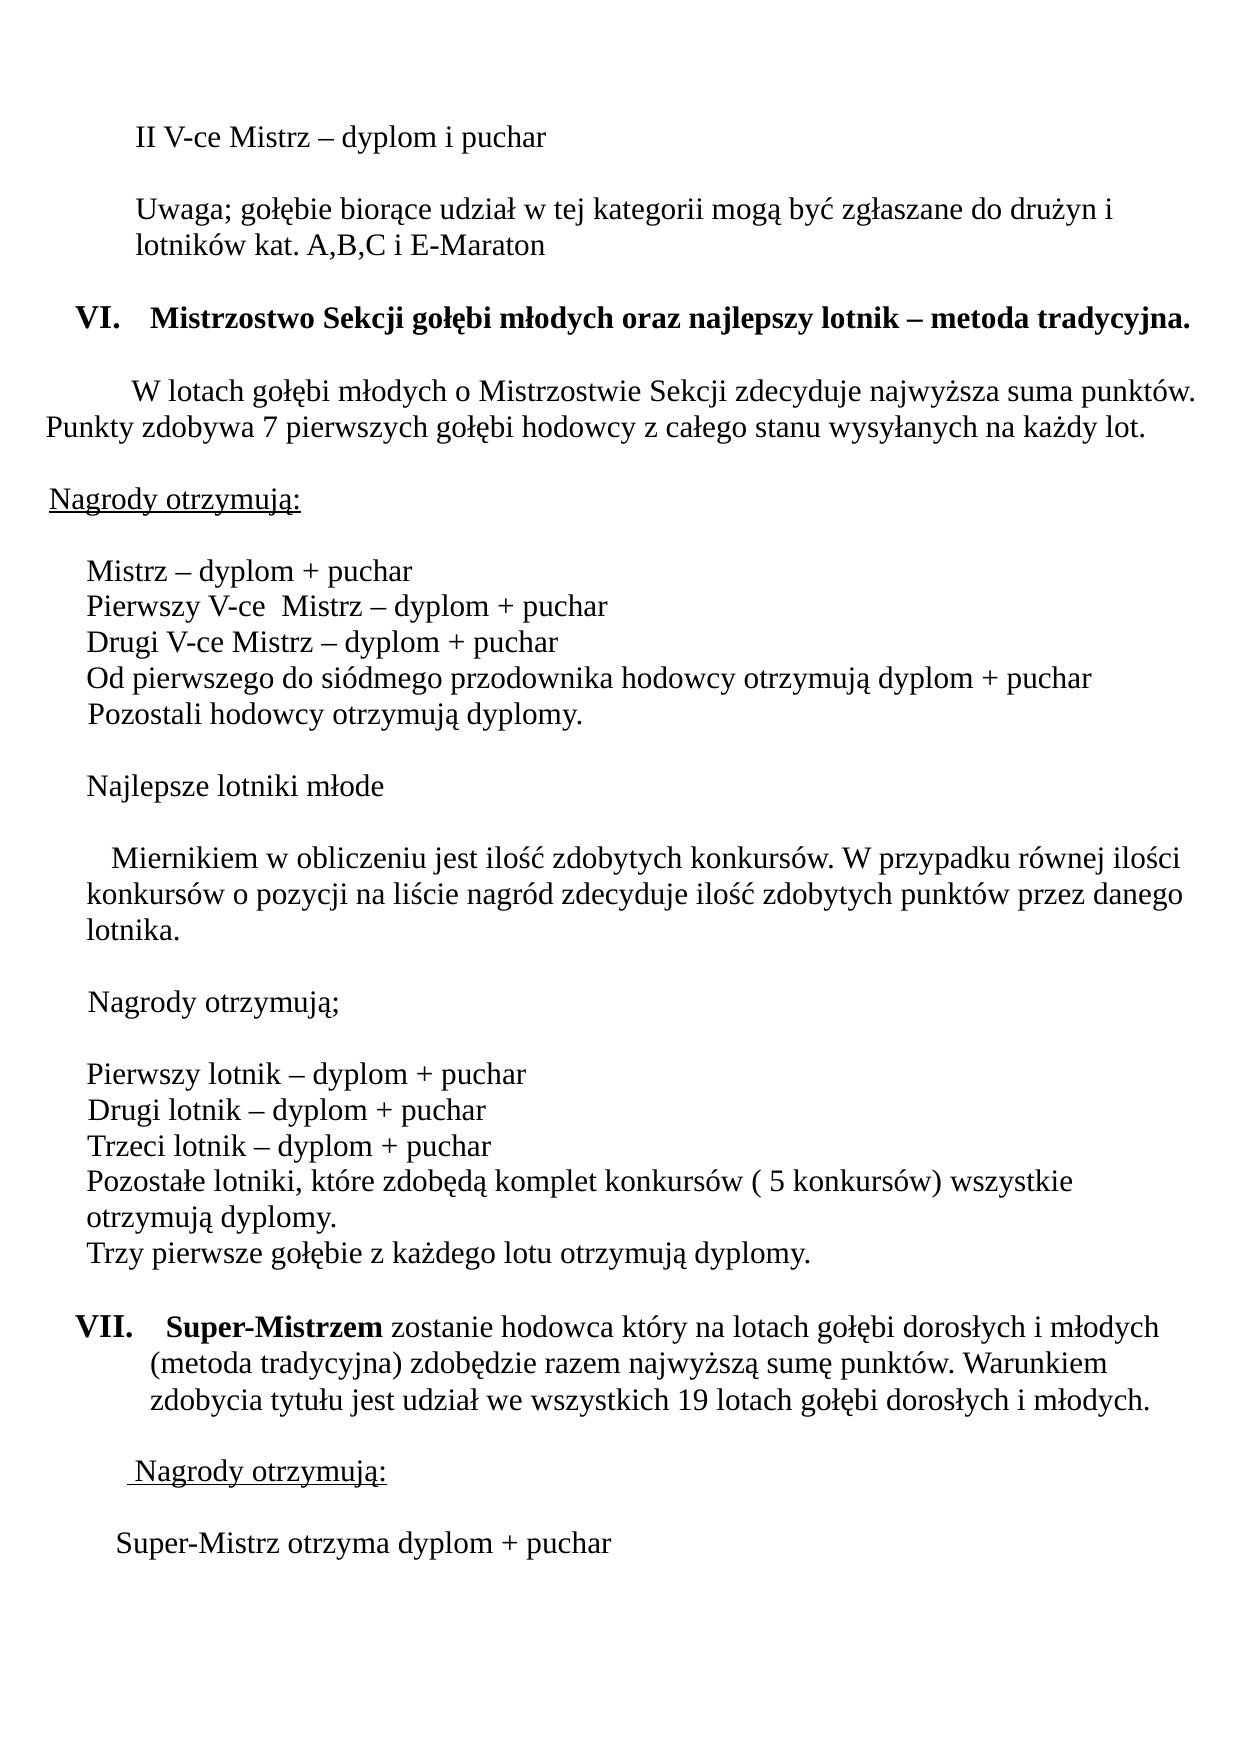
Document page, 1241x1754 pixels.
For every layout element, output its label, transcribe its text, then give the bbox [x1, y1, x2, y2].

text Mistrz – dyplom + puchar [48, 552, 1198, 588]
text Super-Mistrz otrzyma dyplom + puchar [45, 1524, 1198, 1560]
text Trzy pierwsze gołębie z każdego lotu otrzymują dyplomy. [48, 1234, 1198, 1271]
text Najlepsze lotniki młode [48, 767, 1198, 803]
list Mistrzostwo Sekcji gołębi młodych oraz najlepszy lotnik – metoda tradycyjna. [75, 298, 1198, 336]
text Nagrody otrzymują; [48, 983, 1198, 1019]
text Nagrody otrzymują: [48, 1453, 1198, 1488]
text Nagrody otrzymują: [48, 480, 1198, 516]
text Pierwszy V-ce Mistrz – dyplom + puchar [48, 588, 1198, 624]
text Pozostali hodowcy otrzymują dyplomy. [48, 696, 1198, 731]
text Pozostałe lotniki, które zdobędą komplet konkursów ( 5 konkursów) wszystkie otrzymują dyplomy. [48, 1163, 1198, 1234]
text Od pierwszego do siódmego przodownika hodowcy otrzymują dyplom + puchar [48, 659, 1198, 696]
list Super-Mistrzem zostanie hodowca który na lotach gołębi dorosłych i młodych (metoda tradycyjna) zdobędzie razem najwyższą sumę punktów. Warunkiem zdobycia tytułu jest udział we wszystkich 19 lotach gołębi dorosłych i młodych. [75, 1306, 1198, 1417]
text Pierwszy lotnik – dyplom + puchar [48, 1055, 1198, 1091]
text Drugi V-ce Mistrz – dyplom + puchar [48, 624, 1198, 659]
text Miernikiem w obliczeniu jest ilość zdobytych konkursów. W przypadku równej ilości konkursów o pozycji na liście nagród zdecyduje ilość zdobytych punktów przez danego lotnika. [48, 839, 1198, 947]
text Drugi lotnik – dyplom + puchar [48, 1091, 1198, 1127]
text II V-ce Mistrz – dyplom i puchar [135, 118, 1198, 154]
text Trzeci lotnik – dyplom + puchar [48, 1127, 1198, 1163]
text W lotach gołębi młodych o Mistrzostwie Sekcji zdecyduje najwyższa suma punktów. Punkty zdobywa 7 pierwszych gołębi hodowcy z całego stanu wysyłanych na każdy lot. [45, 372, 1198, 444]
text Uwaga; gołębie biorące udział w tej kategorii mogą być zgłaszane do drużyn i lotników kat. A,B,C i E-Maraton [135, 190, 1198, 262]
